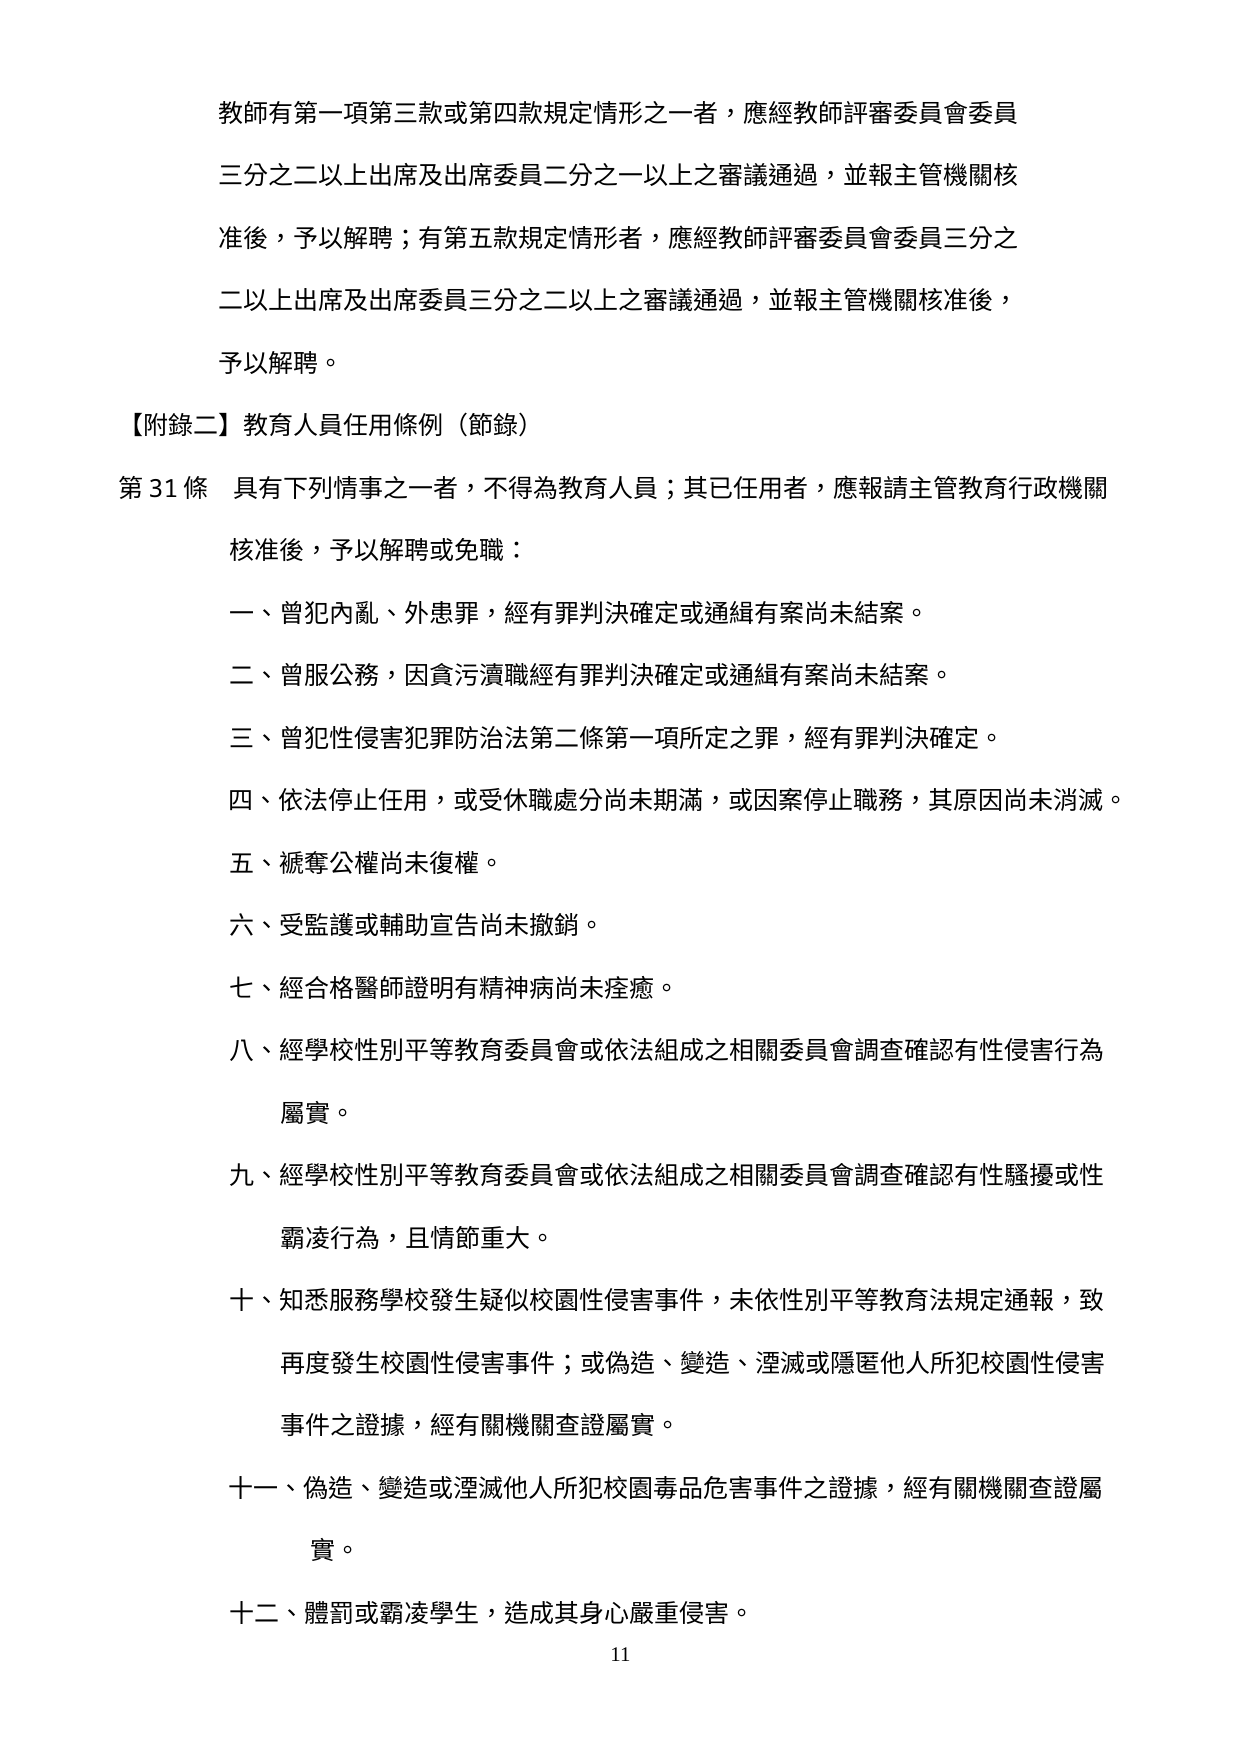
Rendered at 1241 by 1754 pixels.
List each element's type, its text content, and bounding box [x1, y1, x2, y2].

text 十二、體罰或霸凌學生，造成其身心嚴重侵害。 [118, 1569, 1122, 1632]
text 九、經學校性別平等教育委員會或依法組成之相關委員會調查確認有性騷擾或性 霸凌行為，且情節重大。 [229, 1132, 1122, 1257]
text 六、受監護或輔助宣告尚未撤銷。 [118, 882, 1122, 944]
text 教師有第一項第三款或第四款規定情形之一者，應經教師評審委員會委員 [118, 69, 1122, 132]
text 【附錄二】教育人員任用條例（節錄） [118, 382, 1122, 444]
text 三分之二以上出席及出席委員二分之一以上之審議通過，並報主管機關核 [118, 132, 1122, 194]
text 五、褫奪公權尚未復權。 [118, 819, 1122, 882]
text 八、經學校性別平等教育委員會或依法組成之相關委員會調查確認有性侵害行為 屬實。 [229, 1007, 1122, 1132]
text 准後，予以解聘；有第五款規定情形者，應經教師評審委員會委員三分之 [118, 194, 1122, 257]
text 七、經合格醫師證明有精神病尚未痊癒。 [118, 944, 1122, 1007]
text 二以上出席及出席委員三分之二以上之審議通過，並報主管機關核准後， [118, 257, 1122, 319]
text 二、曾服公務，因貪污瀆職經有罪判決確定或通緝有案尚未結案。 [118, 632, 1122, 694]
text 第31條 具有下列情事之一者，不得為教育人員；其已任用者，應報請主管教育行政機關核准後，予以解聘或免職： [118, 444, 1122, 569]
text 一、曾犯內亂、外患罪，經有罪判決確定或通緝有案尚未結案。 [118, 569, 1122, 632]
text 十、知悉服務學校發生疑似校園性侵害事件，未依性別平等教育法規定通報，致再度發生校園性侵害事件；或偽造、變造、湮滅或隱匿他人所犯校園性侵害事件之證據，經有關機關查證屬實。 [229, 1257, 1122, 1444]
text 四、依法停止任用，或受休職處分尚未期滿，或因案停止職務，其原因尚未消滅。 [229, 757, 1122, 819]
text 予以解聘。 [118, 319, 1122, 382]
text 三、曾犯性侵害犯罪防治法第二條第一項所定之罪，經有罪判決確定。 [118, 694, 1122, 757]
text 十一、偽造、變造或湮滅他人所犯校園毒品危害事件之證據，經有關機關查證屬實。 [229, 1444, 1122, 1569]
